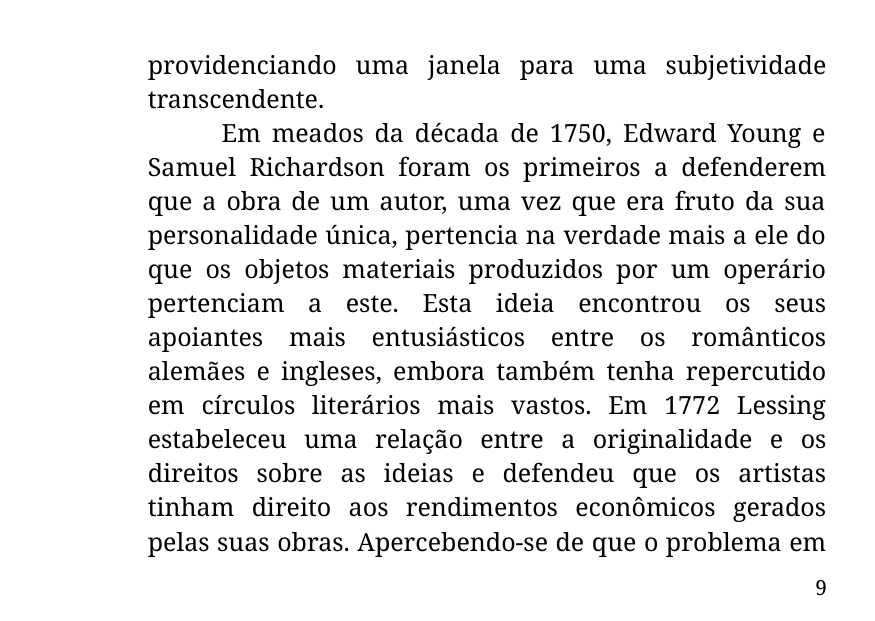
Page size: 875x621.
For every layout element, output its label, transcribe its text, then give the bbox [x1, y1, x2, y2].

text Em meados da década de 1750, Edward Young e Samuel Richardson foram os primeiros a defenderem que a obra de um autor, uma vez que era fruto da sua personalidade única, pertencia na verdade mais a ele do que os objetos materiais produzidos por um operário pertenciam a este. Esta ideia encontrou os seus apoiantes mais entusiásticos entre os românticos alemães e ingleses, embora também tenha repercutido em círculos literários mais vastos. Em 1772 Lessing estabeleceu uma relação entre a originalidade e os direitos sobre as ideias e defendeu que os artistas tinham direito aos rendimentos econômicos gerados pelas suas obras. Apercebendo-se de que o problema em [148, 115, 827, 558]
text providenciando uma janela para uma subjetividade transcendente. [148, 47, 827, 115]
